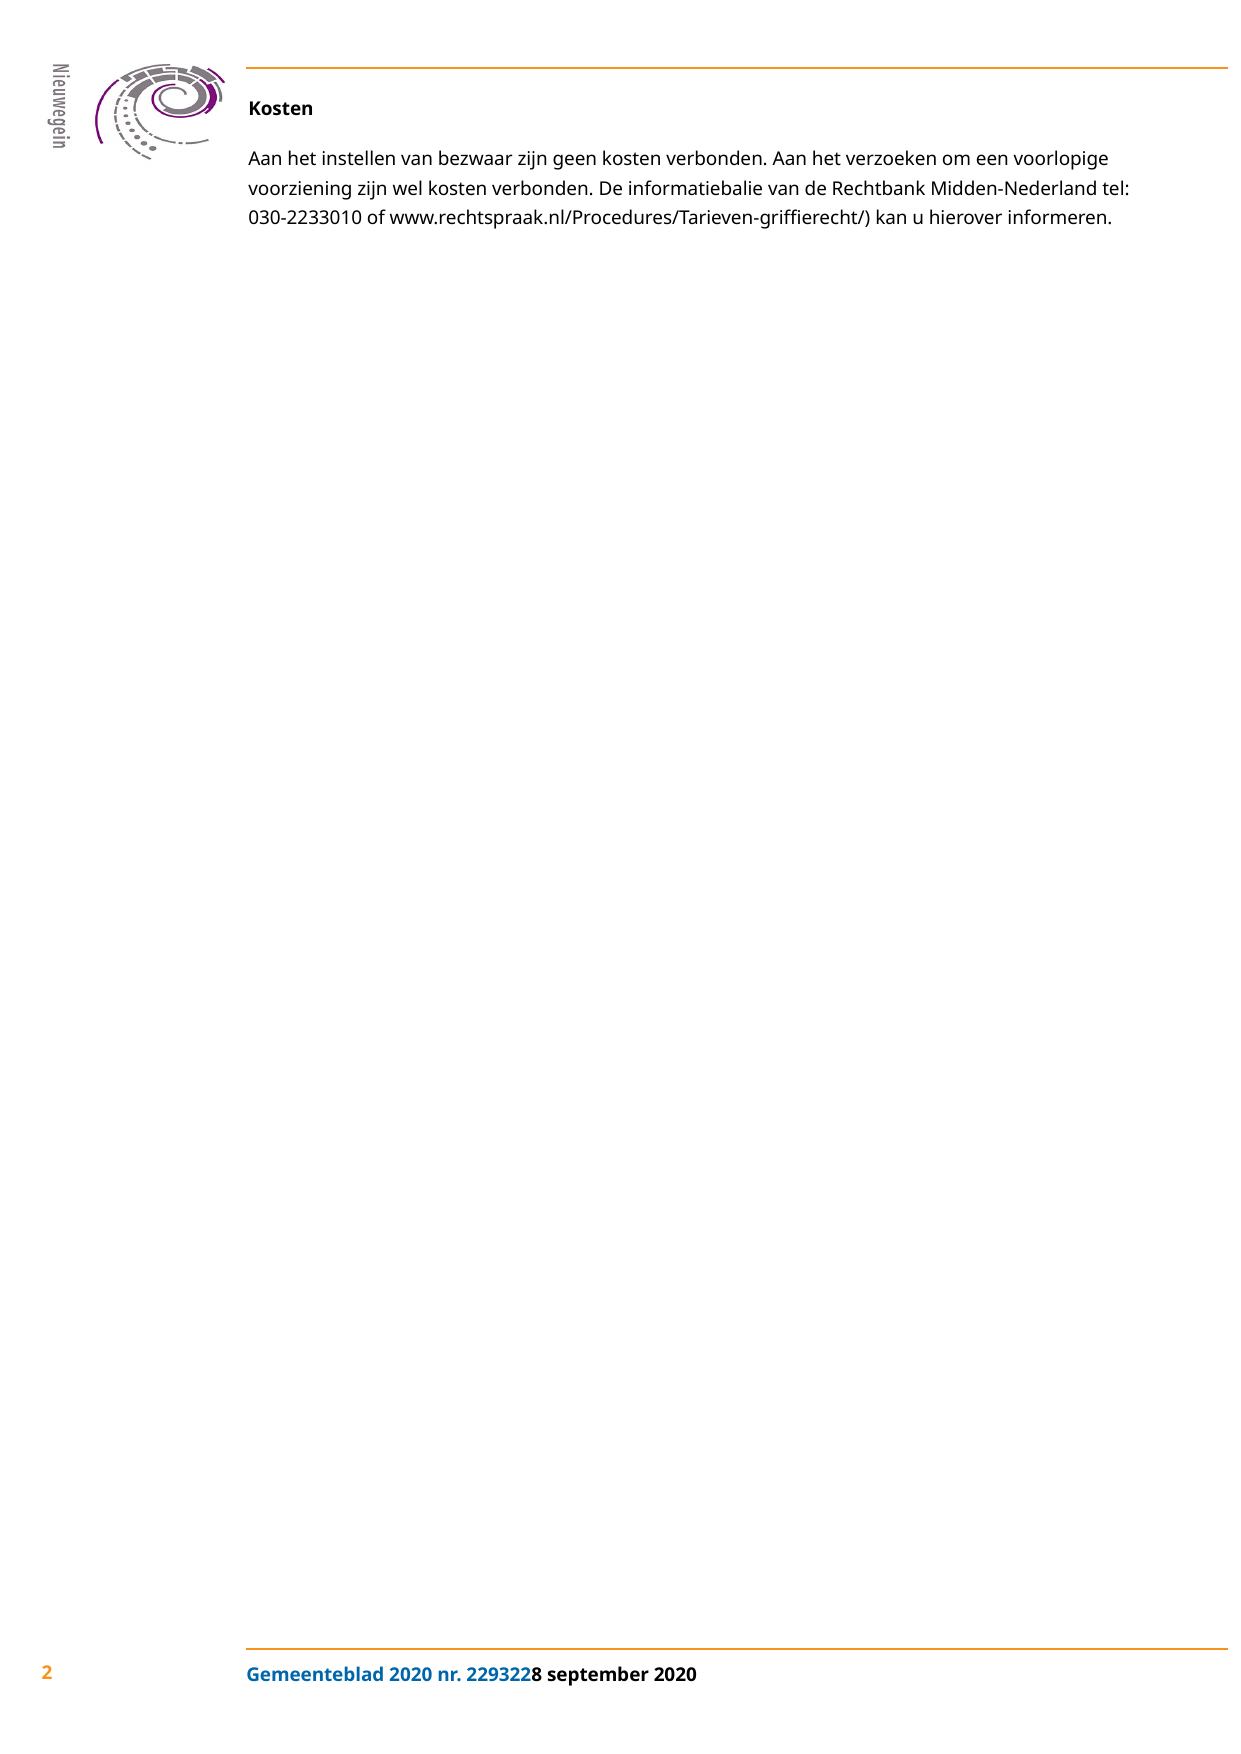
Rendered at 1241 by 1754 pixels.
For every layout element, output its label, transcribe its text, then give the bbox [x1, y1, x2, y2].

picture [41, 47, 231, 172]
text Kosten [248, 95, 1152, 121]
text Aan het instellen van bezwaar zijn geen kosten verbonden. Aan het verzoeken om een voorlopige voorziening zijn wel kosten verbonden. De informatiebalie van de Rechtbank Midden-Nederland tel: 030-2233010 of www.rechtspraak.nl/Procedures/Tarieven-griffierecht/) kan u hierover informeren. [248, 145, 1152, 230]
